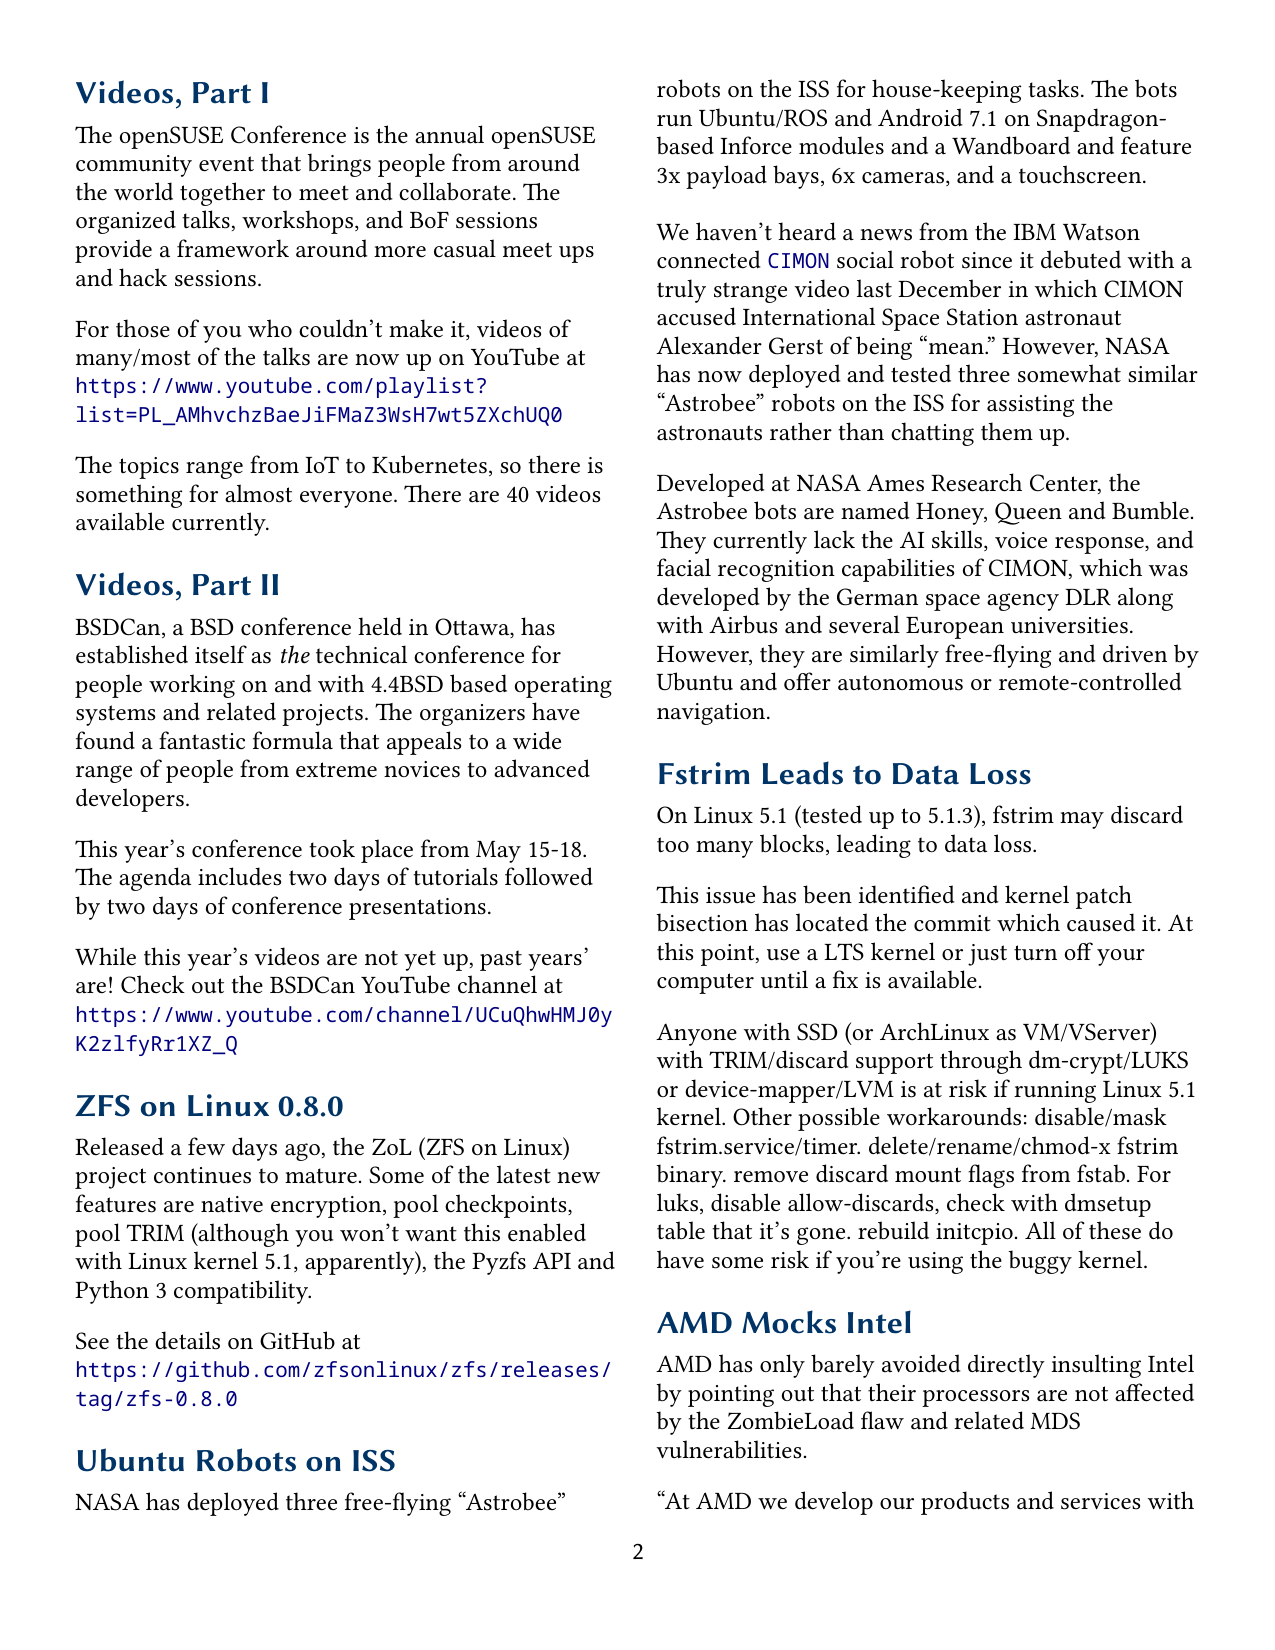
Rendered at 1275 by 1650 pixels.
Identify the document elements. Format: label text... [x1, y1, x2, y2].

subtitle Videos, Part II [75, 567, 619, 604]
text Developed at NASA Ames Research Center, the Astrobee bots are named Honey, Queen and Bumble. They currently lack the AI skills, voice response, and facial recognition capabilities of CIMON, which was developed by the German space agency DLR along with Airbus and several European universities. However, they are similarly free-flying and driven by Ubuntu and offer autonomous or remote-controlled navigation. [656, 468, 1200, 725]
text The openSUSE Conference is the annual openSUSE community event that brings people from around the world together to meet and collaborate. The organized talks, workshops, and BoF sessions provide a framework around more casual meet ups and hack sessions. [75, 121, 619, 292]
subtitle Fstrim Leads to Data Loss [656, 755, 1200, 792]
text Anyone with SSD (or ArchLinux as VM/VServer) with TRIM/discard support through dm-crypt/LUKS or device-mapper/LVM is at risk if running Linux 5.1 kernel. Other possible workarounds: disable/mask fstrim.service/timer. delete/rename/chmod-x fstrim binary. remove discard mount flags from fstab. For luks, disable allow-discards, check with dmsetup table that it’s gone. rebuild initcpio. All of these do have some risk if you’re using the buggy kernel. [656, 1017, 1200, 1274]
text NASA has deployed three free-flying “Astrobee” [75, 1488, 619, 1517]
text While this year’s videos are not yet up, past years’ are! Check out the BSDCan YouTube channel at https://www.youtube.com/channel/UCuQhwHMJ0yK2zlfyRr1XZ_Q [75, 943, 619, 1057]
text robots on the ISS for house-keeping tasks. The bots run Ubuntu/ROS and Android 7.1 on Snapdragon-based Inforce modules and a Wandboard and feature 3x payload bays, 6x cameras, and a touchscreen. We haven’t heard a news from the IBM Watson connected CIMON social robot since it debuted with a truly strange video last December in which CIMON accused International Space Station astronaut Alexander Gerst of being “mean.” However, NASA has now deployed and tested three somewhat similar “Astrobee” robots on the ISS for assisting the astronauts rather than chatting them up. [656, 75, 1200, 446]
text “At AMD we develop our products and services with [656, 1487, 1200, 1515]
text BSDCan, a BSD conference held in Ottawa, has established itself as the technical conference for people working on and with 4.4BSD based operating systems and related projects. The organizers have found a fantastic formula that appeals to a wide range of people from extreme novices to advanced developers. [75, 613, 619, 812]
text For those of you who couldn’t make it, videos of many/most of the talks are now up on YouTube at https://www.youtube.com/playlist?list=PL_AMhvchzBaeJiFMaZ3WsH7wt5ZXchUQ0 [75, 314, 619, 429]
text AMD has only barely avoided directly insulting Intel by pointing out that their processors are not affected by the ZombieLoad flaw and related MDS vulnerabilities. [656, 1350, 1200, 1464]
subtitle Videos, Part I [75, 75, 619, 112]
text This issue has been identified and kernel patch bisection has located the commit which caused it. At this point, use a LTS kernel or just turn off your computer until a fix is available. [656, 881, 1200, 995]
subtitle AMD Mocks Intel [656, 1304, 1200, 1341]
text The topics range from IoT to Kubernetes, so there is something for almost everyone. There are 40 videos available currently. [75, 451, 619, 537]
text On Linux 5.1 (tested up to 5.1.3), fstrim may discard too many blocks, leading to data loss. [656, 801, 1200, 858]
text Released a few days ago, the ZoL (ZFS on Linux) project continues to mature. Some of the latest new features are native encryption, pool checkpoints, pool TRIM (although you won’t want this enabled with Linux kernel 5.1, apparently), the Pyzfs API and Python 3 compatibility. [75, 1133, 619, 1304]
subtitle Ubuntu Robots on ISS [75, 1442, 619, 1479]
text See the details on GitHub at https://github.com/zfsonlinux/zfs/releases/tag/zfs-0.8.0 [75, 1327, 619, 1412]
subtitle ZFS on Linux 0.8.0 [75, 1087, 619, 1124]
text This year’s conference took place from May 15-18. The agenda includes two days of tutorials followed by two days of conference presentations. [75, 835, 619, 921]
